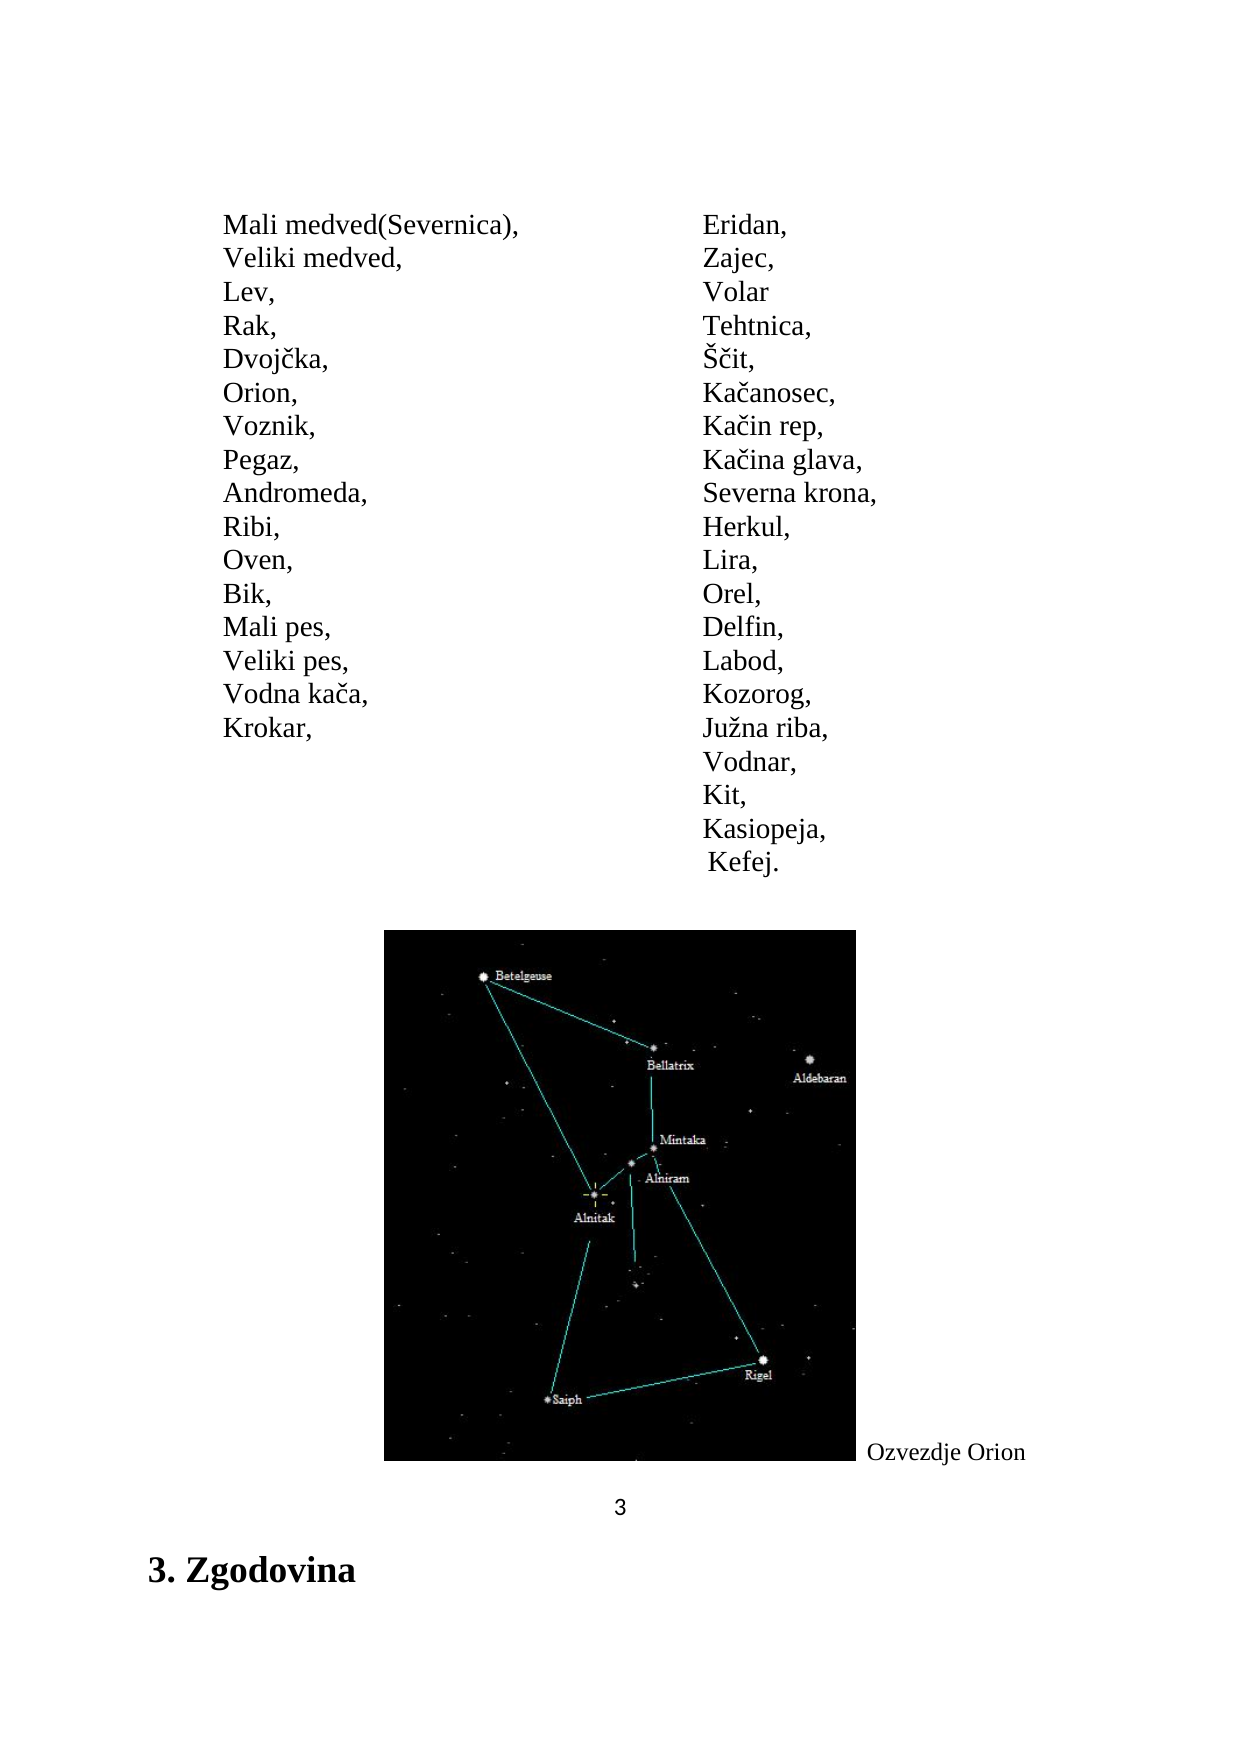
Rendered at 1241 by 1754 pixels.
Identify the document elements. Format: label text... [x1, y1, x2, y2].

picture [384, 930, 856, 1461]
table_header Eridan, Zajec, Volar Tehtnica, Ščit, Kačanosec, Kačin rep, Kačina glava, Severna krona, Herkul, Lira, Orel, Delfin, Labod, Kozorog, Južna riba, Vodnar, Kit, Kasiopeja, Kefej. [616, 207, 1095, 878]
text 3 [148, 1491, 1093, 1522]
text Ozvezdje Orion [148, 931, 1093, 1466]
table_header Mali medved(Severnica), Veliki medved, Lev, Rak, Dvojčka, Orion, Voznik, Pegaz, Andromeda, Ribi, Oven, Bik, Mali pes, Veliki pes, Vodna kača, Krokar, [136, 207, 616, 878]
text 3. Zgodovina [148, 1547, 1093, 1590]
